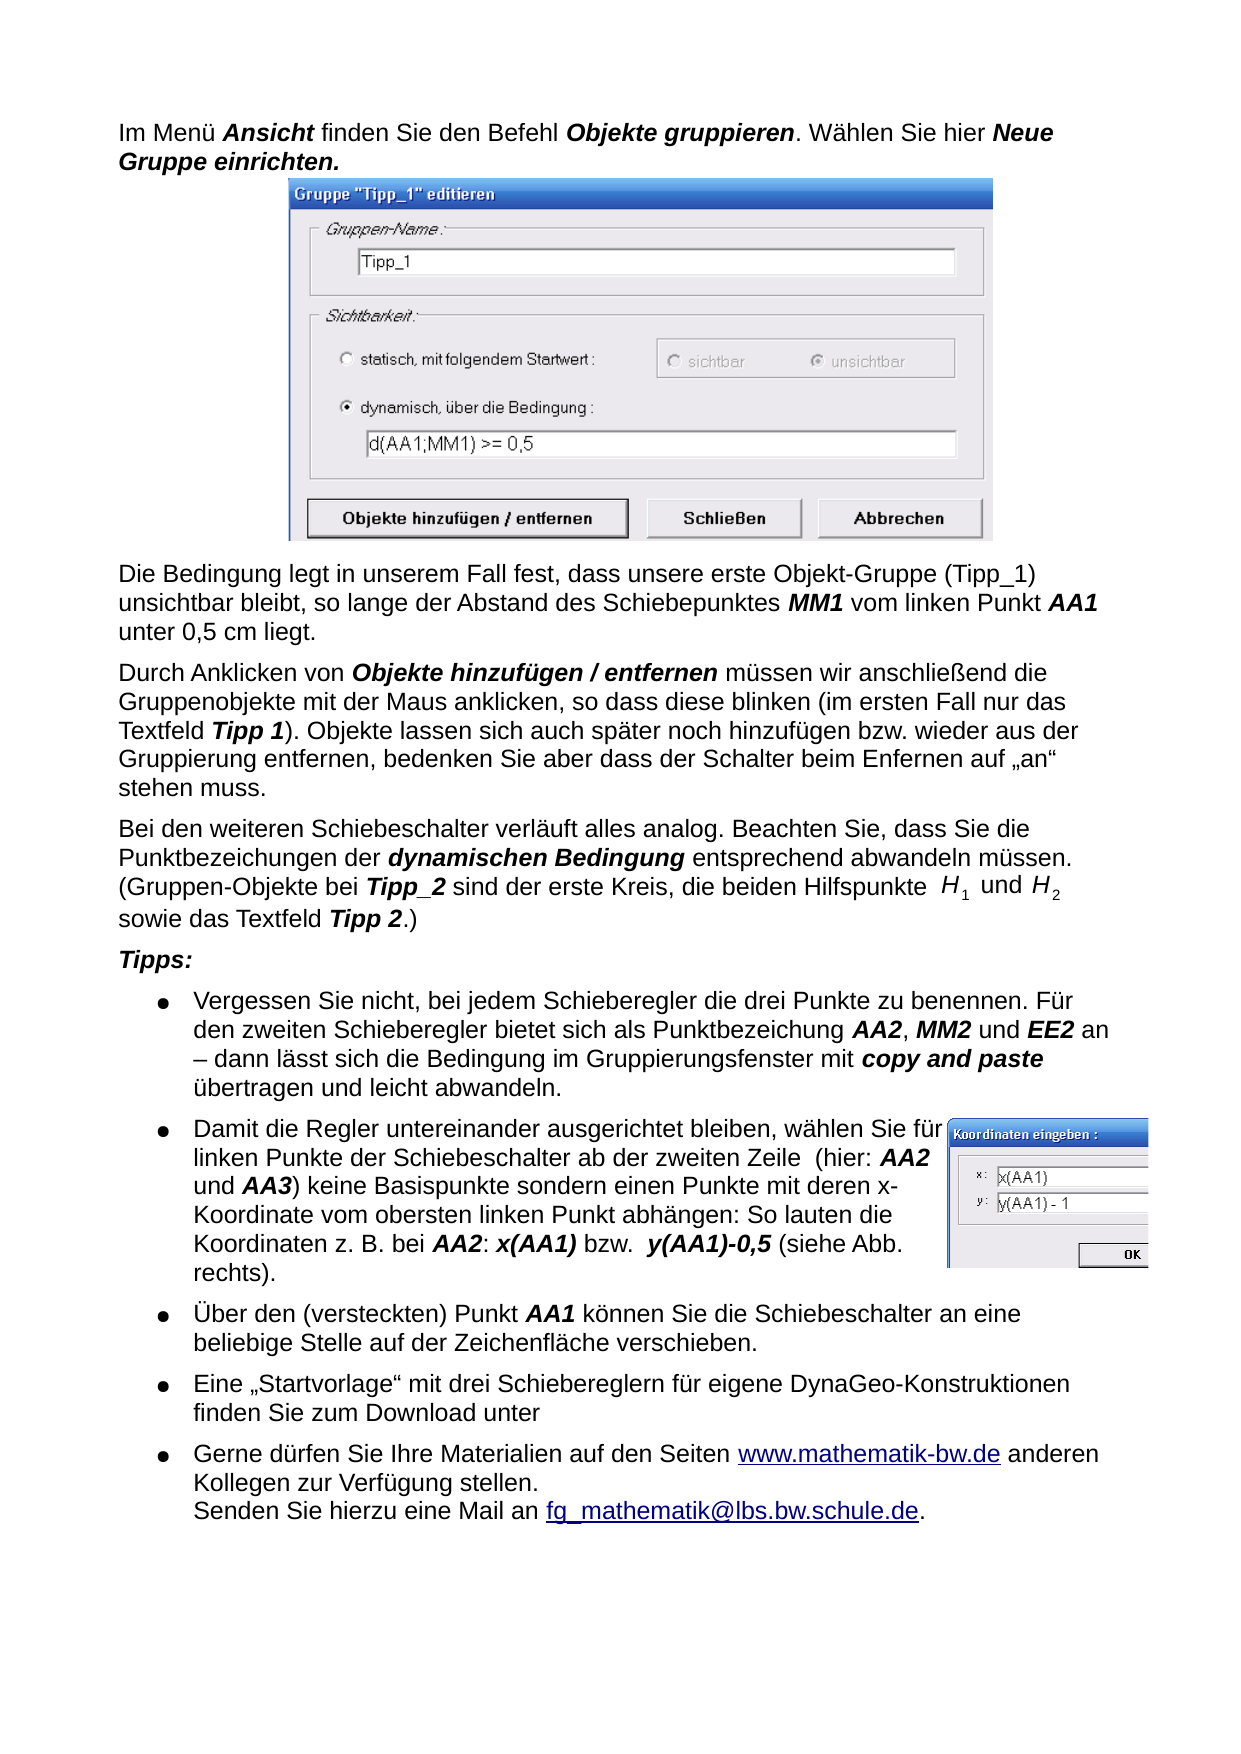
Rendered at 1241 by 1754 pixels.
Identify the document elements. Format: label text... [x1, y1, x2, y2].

picture [946, 1118, 1149, 1268]
list Eine „Startvorlage“ mit drei Schiebereglern für eigene DynaGeo-Konstruktionen finden Sie zum Download unter [156, 1369, 1122, 1426]
list Über den (versteckten) Punkt AA1 können Sie die Schiebeschalter an eine beliebige Stelle auf der Zeichenfläche verschieben. [156, 1299, 1122, 1356]
list Gerne dürfen Sie Ihre Materialien auf den Seiten www.mathematik-bw.de anderen Kollegen zur Verfügung stellen. Senden Sie hierzu eine Mail an fg_mathematik@lbs.bw.schule.de. [156, 1439, 1122, 1525]
list Vergessen Sie nicht, bei jedem Schieberegler die drei Punkte zu benennen. Für den zweiten Schieberegler bietet sich als Punktbezeichung AA2, MM2 und EE2 an – dann lässt sich die Bedingung im Gruppierungsfenster mit copy and paste übertragen und leicht abwandeln. [156, 986, 1122, 1101]
text Tipps: [118, 945, 1122, 974]
text Im Menü Ansicht finden Sie den Befehl Objekte gruppieren. Wählen Sie hier Neue Gruppe einrichten. [118, 118, 1122, 176]
text Durch Anklicken von Objekte hinzufügen / entfernen müssen wir anschließend die Gruppenobjekte mit der Maus anklicken, so dass diese blinken (im ersten Fall nur das Textfeld Tipp 1). Objekte lassen sich auch später noch hinzufügen bzw. wieder aus der Gruppierung entfernen, bedenken Sie aber dass der Schalter beim Enfernen auf „an“ stehen muss. [118, 658, 1122, 802]
picture [288, 178, 993, 541]
list Damit die Regler untereinander ausgerichtet bleiben, wählen Sie für linken Punkte der Schiebeschalter ab der zweiten Zeile (hier: AA2 und AA3) keine Basispunkte sondern einen Punkte mit deren x-Koordinate vom obersten linken Punkt abhängen: So lauten die Koordinaten z. B. bei AA2: x(AA1) bzw. y(AA1)-0,5 (siehe Abb. rechts). [156, 1114, 1122, 1286]
text Die Bedingung legt in unserem Fall fest, dass unsere erste Objekt-Gruppe (Tipp_1) unsichtbar bleibt, so lange der Abstand des Schiebepunktes MM1 vom linken Punkt AA1 unter 0,5 cm liegt. [118, 559, 1122, 646]
text Bei den weiteren Schiebeschalter verläuft alles analog. Beachten Sie, dass Sie die Punktbezeichungen der dynamischen Bedingung entsprechend abwandeln müssen. (Gruppen-Objekte bei Tipp_2 sind der erste Kreis, die beiden Hilfspunkte sowie das Textfeld Tipp 2.) [118, 814, 1122, 932]
